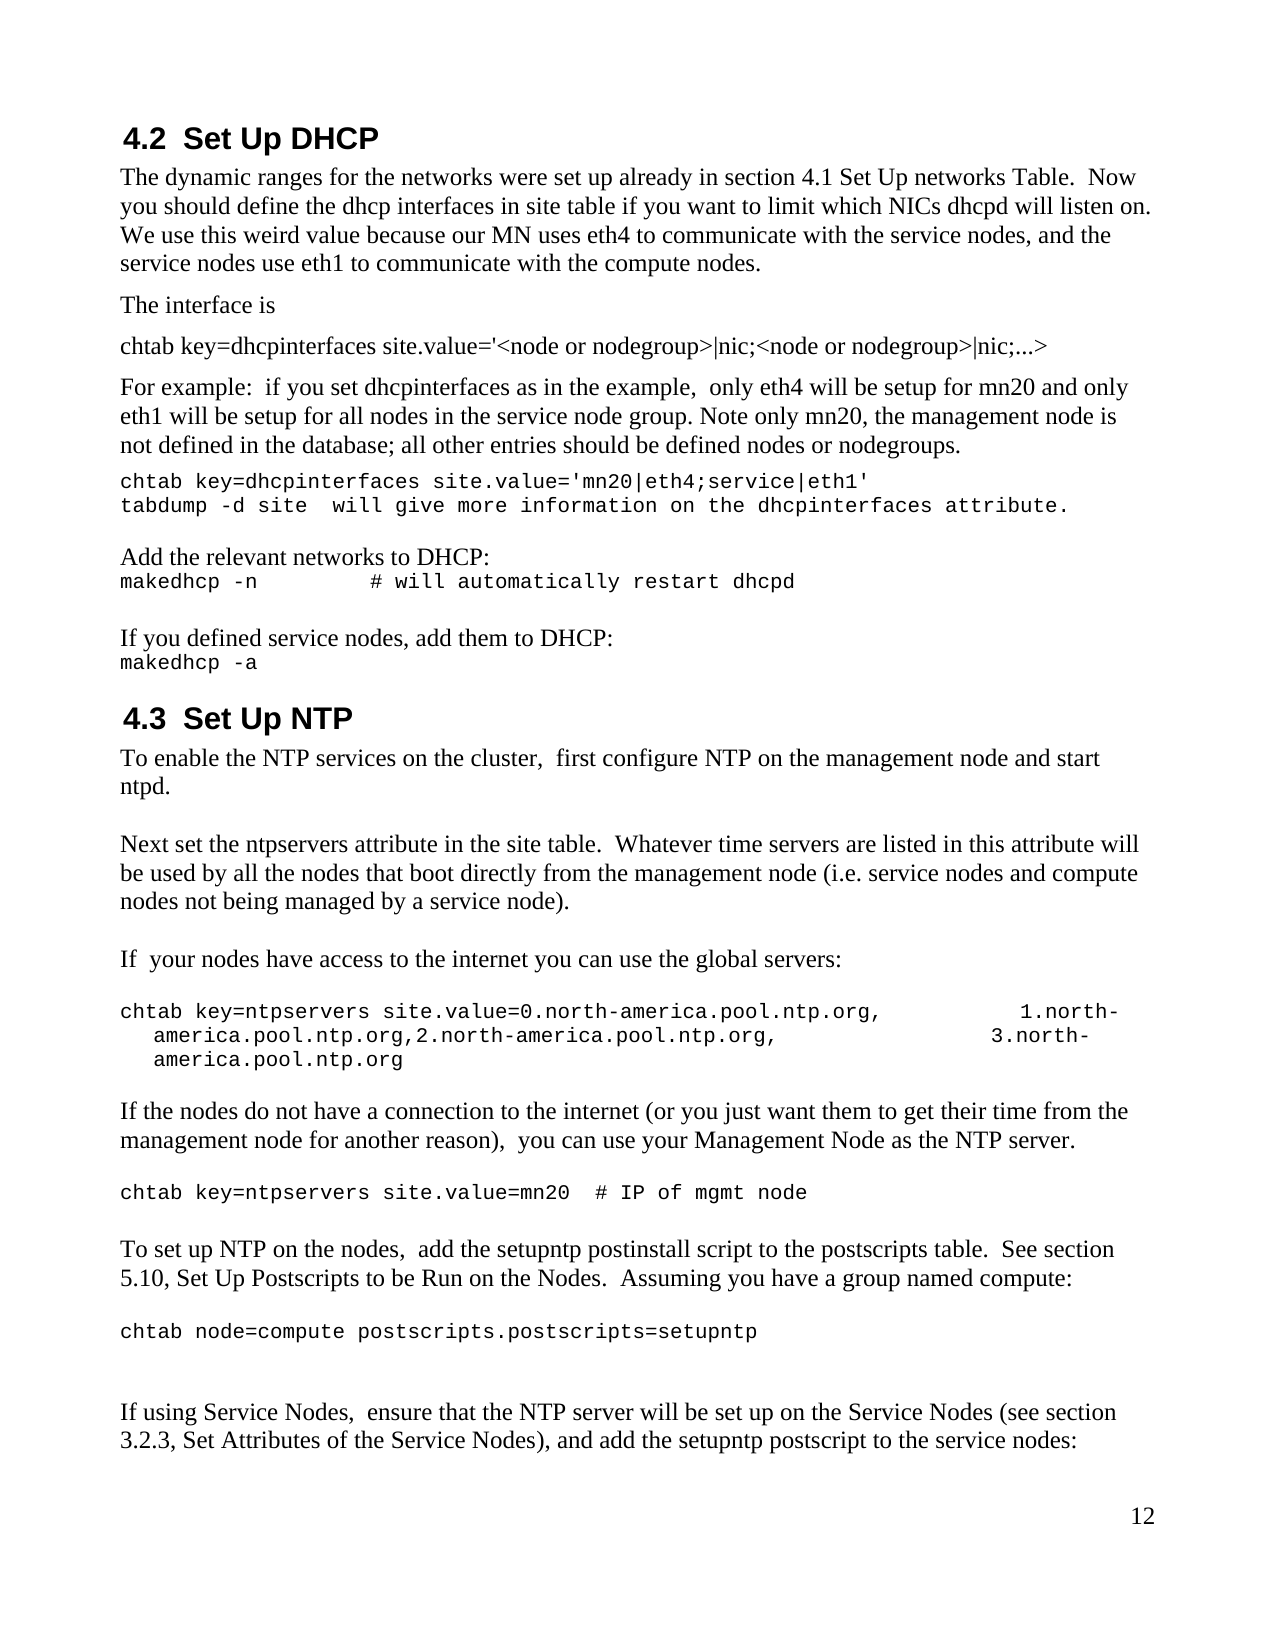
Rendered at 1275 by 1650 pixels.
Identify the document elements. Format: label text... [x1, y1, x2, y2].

text chtab key=ntpservers site.value=0.north-america.pool.ntp.org, 1.north-america.pool.ntp.org,2.north-america.pool.ntp.org, 3.north-america.pool.ntp.org [120, 1001, 1155, 1072]
text chtab key=dhcpinterfaces site.value='mn20|eth4;service|eth1' [120, 471, 1155, 494]
text makedhcp -n # will automatically restart dhcpd [120, 571, 1155, 594]
text The interface is [120, 290, 1155, 318]
subtitle Set Up NTP [123, 700, 1155, 736]
text If the nodes do not have a connection to the internet (or you just want them to get their time from the management node for another reason), you can use your Management Node as the NTP server. [120, 1096, 1155, 1153]
subtitle Set Up DHCP [123, 120, 1155, 156]
text The dynamic ranges for the networks were set up already in section 4.1 Set Up networks Table. Now you should define the dhcp interfaces in site table if you want to limit which NICs dhcpd will listen on. We use this weird value because our MN uses eth4 to communicate with the service nodes, and the service nodes use eth1 to communicate with the compute nodes. [120, 162, 1155, 277]
text chtab key=dhcpinterfaces site.value='<node or nodegroup>|nic;<node or nodegroup>|nic;...> [120, 331, 1155, 360]
text Add the relevant networks to DHCP: [120, 542, 1155, 571]
text Next set the ntpservers attribute in the site table. Whatever time servers are listed in this attribute will be used by all the nodes that boot directly from the management node (i.e. service nodes and compute nodes not being managed by a service node). [120, 829, 1155, 915]
text To enable the NTP services on the cluster, first configure NTP on the management node and start ntpd. [120, 743, 1155, 800]
text tabdump -d site will give more information on the dhcpinterfaces attribute. [120, 494, 1155, 518]
text makedhcp -a [120, 652, 1155, 675]
text If you defined service nodes, add them to DHCP: [120, 623, 1155, 652]
text To set up NTP on the nodes, add the setupntp postinstall script to the postscripts table. See section 5.10, Set Up Postscripts to be Run on the Nodes. Assuming you have a group named compute: [120, 1234, 1155, 1292]
text If using Service Nodes, ensure that the NTP server will be set up on the Service Nodes (see section 3.2.3, Set Attributes of the Service Nodes), and add the setupntp postscript to the service nodes: [120, 1397, 1155, 1454]
text If your nodes have access to the internet you can use the global servers: [120, 944, 1155, 973]
text chtab node=compute postscripts.postscripts=setupntp [120, 1321, 1155, 1344]
text For example: if you set dhcpinterfaces as in the example, only eth4 will be setup for mn20 and only eth1 will be setup for all nodes in the service node group. Note only mn20, the management node is not defined in the database; all other entries should be defined nodes or nodegroups. [120, 372, 1155, 458]
text chtab key=ntpservers site.value=mn20 # IP of mgmt node [120, 1182, 1155, 1206]
